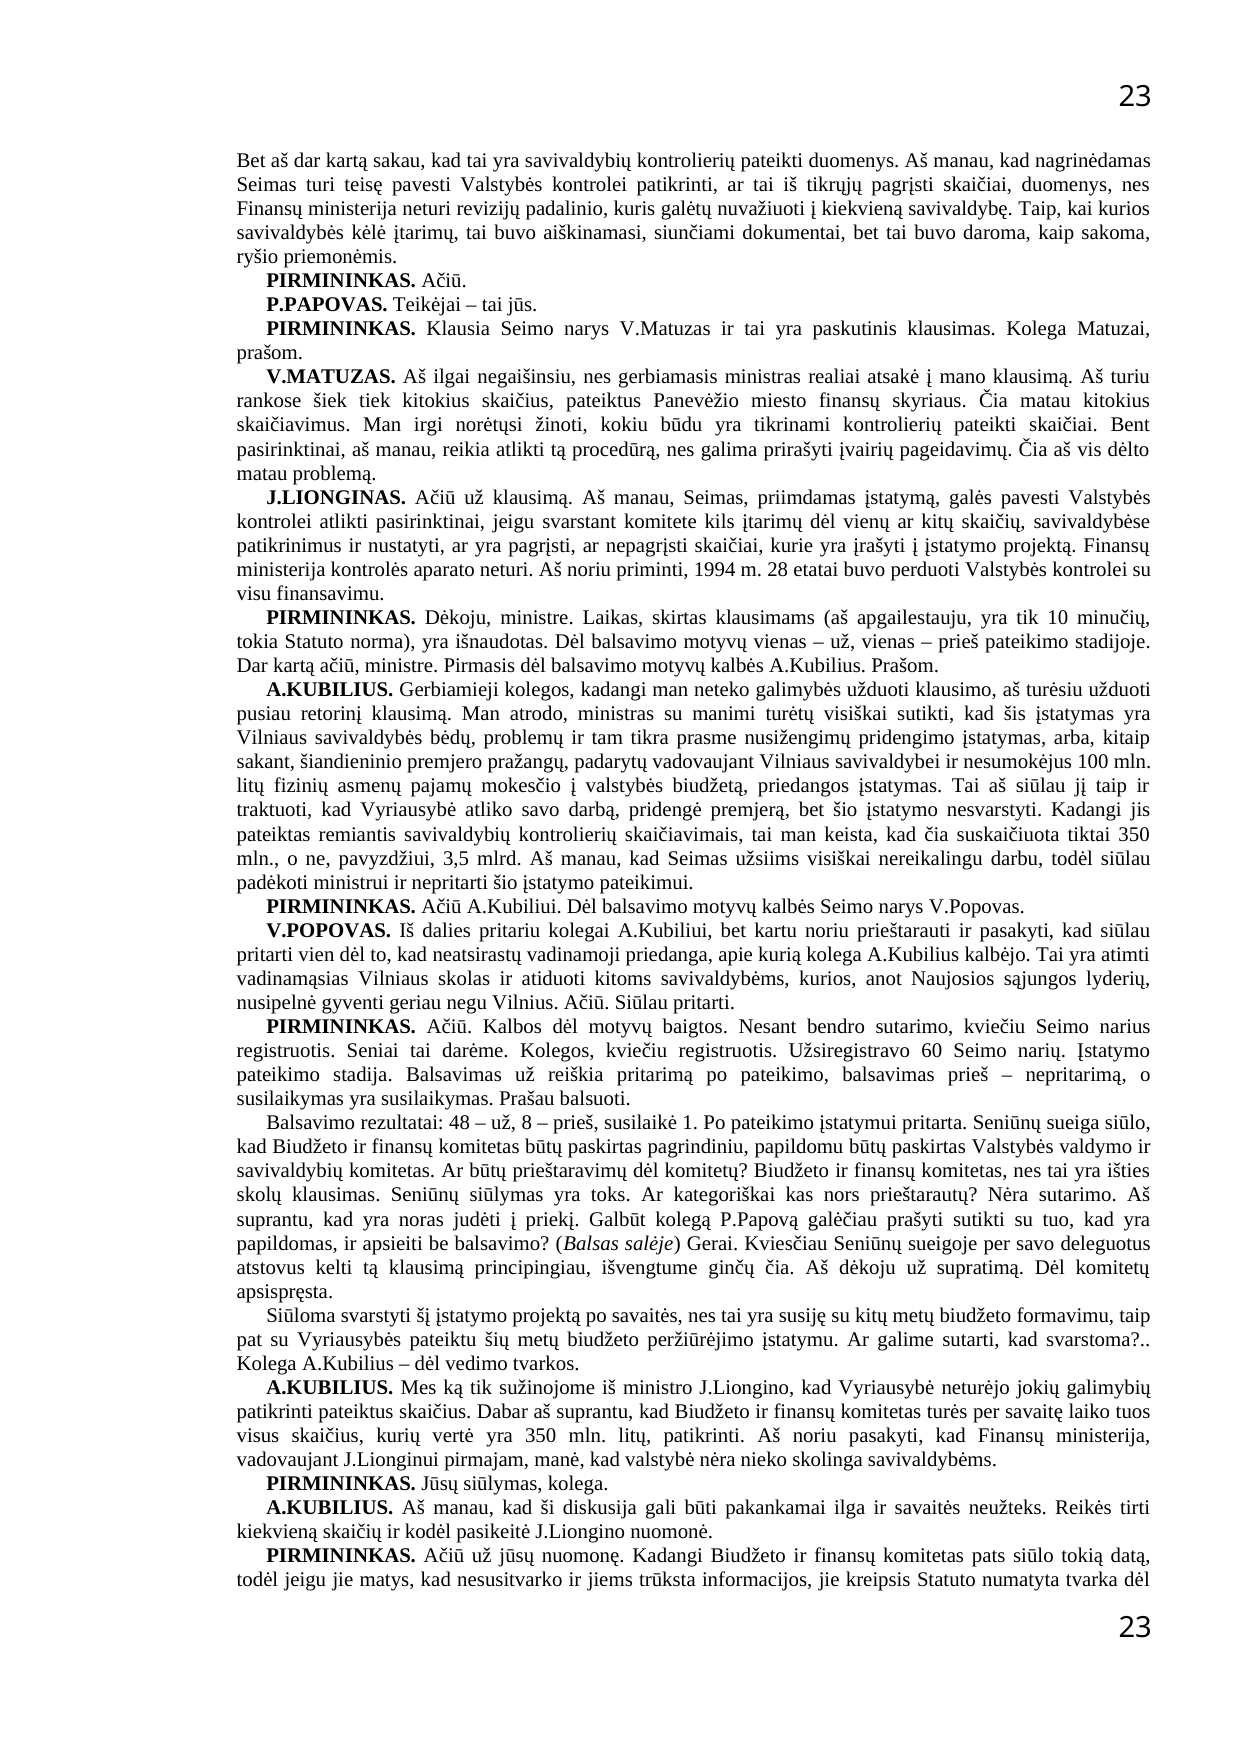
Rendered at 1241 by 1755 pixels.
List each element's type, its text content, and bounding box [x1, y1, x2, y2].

text PIRMININKAS. Ačiū. Kalbos dėl motyvų baigtos. Nesant bendro sutarimo, kviečiu Seimo narius registruotis. Seniai tai darėme. Kolegos, kviečiu registruotis. Užsiregistravo 60 Seimo narių. Įstatymo pateikimo stadija. Balsavimas už reiškia pritarimą po pateikimo, balsavimas prieš – nepritarimą, o susilaikymas yra susilaikymas. Prašau balsuoti. [236, 1014, 1152, 1110]
text A.KUBILIUS. Gerbiamieji kolegos, kadangi man neteko galimybės užduoti klausimo, aš turėsiu užduoti pusiau retorinį klausimą. Man atrodo, ministras su manimi turėtų visiškai sutikti, kad šis įstatymas yra Vilniaus savivaldybės bėdų, problemų ir tam tikra prasme nusižengimų pridengimo įstatymas, arba, kitaip sakant, šiandieninio premjero pražangų, padarytų vadovaujant Vilniaus savivaldybei ir nesumokėjus 100 mln. litų fizinių asmenų pajamų mokesčio į valstybės biudžetą, priedangos įstatymas. Tai aš siūlau jį taip ir traktuoti, kad Vyriausybė atliko savo darbą, pridengė premjerą, bet šio įstatymo nesvarstyti. Kadangi jis pateiktas remiantis savivaldybių kontrolierių skaičiavimais, tai man keista, kad čia suskaičiuota tiktai 350 mln., o ne, pavyzdžiui, 3,5 mlrd. Aš manau, kad Seimas užsiims visiškai nereikalingu darbu, todėl siūlau padėkoti ministrui ir nepritarti šio įstatymo pateikimui. [236, 677, 1152, 894]
text V.MATUZAS. Aš ilgai negaišinsiu, nes gerbiamasis ministras realiai atsakė į mano klausimą. Aš turiu rankose šiek tiek kitokius skaičius, pateiktus Panevėžio miesto finansų skyriaus. Čia matau kitokius skaičiavimus. Man irgi norėtųsi žinoti, kokiu būdu yra tikrinami kontrolierių pateikti skaičiai. Bent pasirinktinai, aš manau, reikia atlikti tą procedūrą, nes galima prirašyti įvairių pageidavimų. Čia aš vis dėlto matau problemą. [236, 364, 1152, 484]
text PIRMININKAS. Ačiū. [236, 268, 1152, 292]
text Siūloma svarstyti šį įstatymo projektą po savaitės, nes tai yra susiję su kitų metų biudžeto formavimu, taip pat su Vyriausybės pateiktu šių metų biudžeto peržiūrėjimo įstatymu. Ar galime sutarti, kad svarstoma?.. Kolega A.Kubilius – dėl vedimo tvarkos. [236, 1303, 1152, 1375]
text A.KUBILIUS. Mes ką tik sužinojome iš ministro J.Liongino, kad Vyriausybė neturėjo jokių galimybių patikrinti pateiktus skaičius. Dabar aš suprantu, kad Biudžeto ir finansų komitetas turės per savaitę laiko tuos visus skaičius, kurių vertė yra 350 mln. litų, patikrinti. Aš noriu pasakyti, kad Finansų ministerija, vadovaujant J.Lionginui pirmajam, manė, kad valstybė nėra nieko skolinga savivaldybėms. [236, 1375, 1152, 1471]
text PIRMININKAS. Klausia Seimo narys V.Matuzas ir tai yra paskutinis klausimas. Kolega Matuzai, prašom. [236, 316, 1152, 364]
text A.KUBILIUS. Aš manau, kad ši diskusija gali būti pakankamai ilga ir savaitės neužteks. Reikės tirti kiekvieną skaičių ir kodėl pasikeitė J.Liongino nuomonė. [236, 1495, 1152, 1543]
text PIRMININKAS. Ačiū už jūsų nuomonę. Kadangi Biudžeto ir finansų komitetas pats siūlo tokią datą, todėl jeigu jie matys, kad nesusitvarko ir jiems trūksta informacijos, jie kreipsis Statuto numatyta tvarka dėl [236, 1543, 1152, 1591]
text Bet aš dar kartą sakau, kad tai yra savivaldybių kontrolierių pateikti duomenys. Aš manau, kad nagrinėdamas Seimas turi teisę pavesti Valstybės kontrolei patikrinti, ar tai iš tikrųjų pagrįsti skaičiai, duomenys, nes Finansų ministerija neturi revizijų padalinio, kuris galėtų nuvažiuoti į kiekvieną savivaldybę. Taip, kai kurios savivaldybės kėlė įtarimų, tai buvo aiškinamasi, siunčiami dokumentai, bet tai buvo daroma, kaip sakoma, ryšio priemonėmis. [236, 148, 1152, 268]
text V.POPOVAS. Iš dalies pritariu kolegai A.Kubiliui, bet kartu noriu prieštarauti ir pasakyti, kad siūlau pritarti vien dėl to, kad neatsirastų vadinamoji priedanga, apie kurią kolega A.Kubilius kalbėjo. Tai yra atimti vadinamąsias Vilniaus skolas ir atiduoti kitoms savivaldybėms, kurios, anot Naujosios sąjungos lyderių, nusipelnė gyventi geriau negu Vilnius. Ačiū. Siūlau pritarti. [236, 918, 1152, 1014]
text P.PAPOVAS. Teikėjai – tai jūs. [236, 292, 1152, 316]
text PIRMININKAS. Dėkoju, ministre. Laikas, skirtas klausimams (aš apgailestauju, yra tik 10 minučių, tokia Statuto norma), yra išnaudotas. Dėl balsavimo motyvų vienas – už, vienas – prieš pateikimo stadijoje. Dar kartą ačiū, ministre. Pirmasis dėl balsavimo motyvų kalbės A.Kubilius. Prašom. [236, 605, 1152, 677]
text PIRMININKAS. Ačiū A.Kubiliui. Dėl balsavimo motyvų kalbės Seimo narys V.Popovas. [236, 894, 1152, 918]
text Balsavimo rezultatai: 48 – už, 8 – prieš, susilaikė 1. Po pateikimo įstatymui pritarta. Seniūnų sueiga siūlo, kad Biudžeto ir finansų komitetas būtų paskirtas pagrindiniu, papildomu būtų paskirtas Valstybės valdymo ir savivaldybių komitetas. Ar būtų prieštaravimų dėl komitetų? Biudžeto ir finansų komitetas, nes tai yra išties skolų klausimas. Seniūnų siūlymas yra toks. Ar kategoriškai kas nors prieštarautų? Nėra sutarimo. Aš suprantu, kad yra noras judėti į priekį. Galbūt kolegą P.Papovą galėčiau prašyti sutikti su tuo, kad yra papildomas, ir apsieiti be balsavimo? (Balsas salėje) Gerai. Kviesčiau Seniūnų sueigoje per savo deleguotus atstovus kelti tą klausimą principingiau, išvengtume ginčų čia. Aš dėkoju už supratimą. Dėl komitetų apsispręsta. [236, 1110, 1152, 1303]
text PIRMININKAS. Jūsų siūlymas, kolega. [236, 1471, 1152, 1495]
text J.LIONGINAS. Ačiū už klausimą. Aš manau, Seimas, priimdamas įstatymą, galės pavesti Valstybės kontrolei atlikti pasirinktinai, jeigu svarstant komitete kils įtarimų dėl vienų ar kitų skaičių, savivaldybėse patikrinimus ir nustatyti, ar yra pagrįsti, ar nepagrįsti skaičiai, kurie yra įrašyti į įstatymo projektą. Finansų ministerija kontrolės aparato neturi. Aš noriu priminti, 1994 m. 28 etatai buvo perduoti Valstybės kontrolei su visu finansavimu. [236, 484, 1152, 605]
